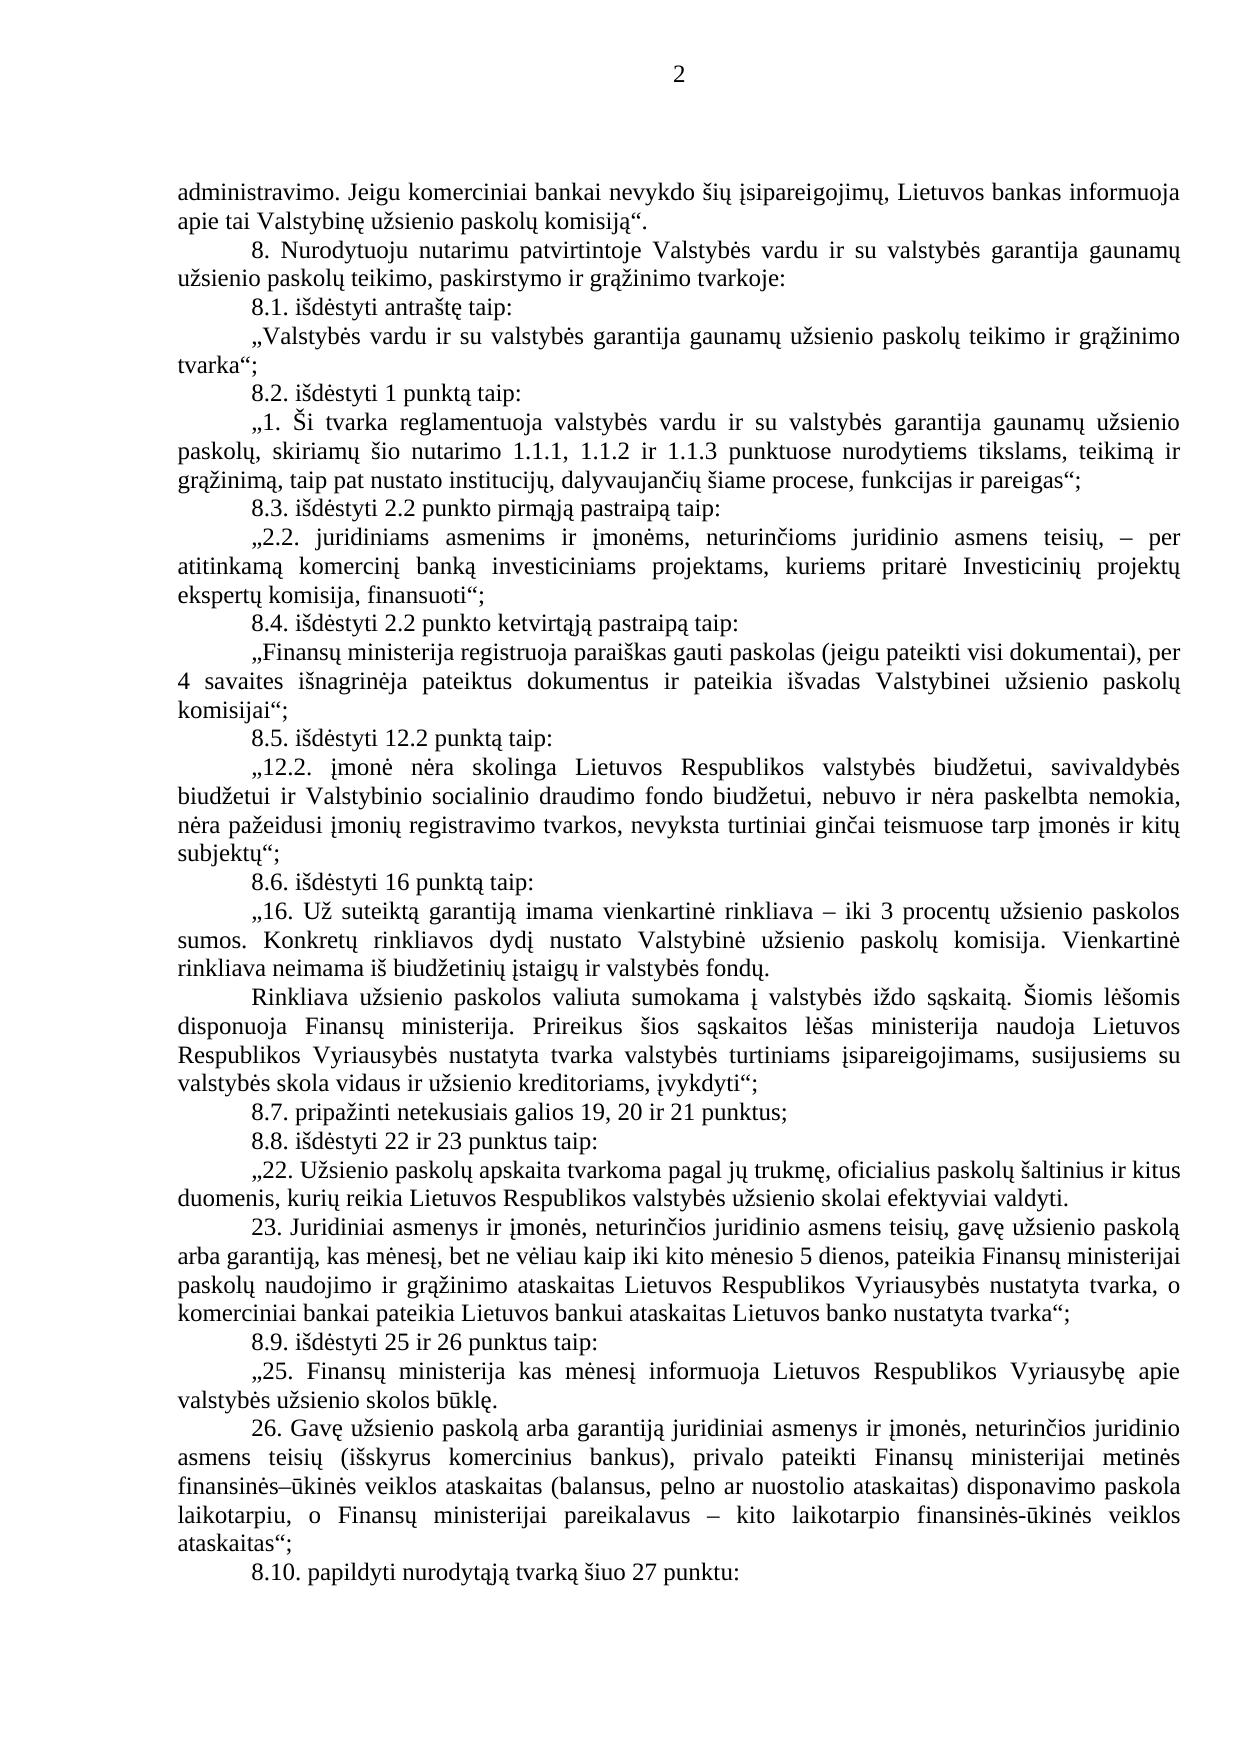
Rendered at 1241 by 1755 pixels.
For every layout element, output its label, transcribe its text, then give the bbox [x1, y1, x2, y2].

text „Finansų ministerija registruoja paraiškas gauti paskolas (jeigu pateikti visi dokumentai), per 4 savaites išnagrinėja pateiktus dokumentus ir pateikia išvadas Valstybinei užsienio paskolų komisijai“; [177, 637, 1181, 723]
text „12.2. įmonė nėra skolinga Lietuvos Respublikos valstybės biudžetui, savivaldybės biudžetui ir Valstybinio socialinio draudimo fondo biudžetui, nebuvo ir nėra paskelbta nemokia, nėra pažeidusi įmonių registravimo tvarkos, nevyksta turtiniai ginčai teismuose tarp įmonės ir kitų subjektų“; [177, 752, 1181, 867]
text 8.10. papildyti nurodytąją tvarką šiuo 27 punktu: [177, 1557, 1181, 1586]
text 26. Gavę užsienio paskolą arba garantiją juridiniai asmenys ir įmonės, neturinčios juridinio asmens teisių (išskyrus komercinius bankus), privalo pateikti Finansų ministerijai metinės finansinės–ūkinės veiklos ataskaitas (balansus, pelno ar nuostolio ataskaitas) disponavimo paskola laikotarpiu, o Finansų ministerijai pareikalavus – kito laikotarpio finansinės-ūkinės veiklos ataskaitas“; [177, 1413, 1181, 1557]
text 23. Juridiniai asmenys ir įmonės, neturinčios juridinio asmens teisių, gavę užsienio paskolą arba garantiją, kas mėnesį, bet ne vėliau kaip iki kito mėnesio 5 dienos, pateikia Finansų ministerijai paskolų naudojimo ir grąžinimo ataskaitas Lietuvos Respublikos Vyriausybės nustatyta tvarka, o komerciniai bankai pateikia Lietuvos bankui ataskaitas Lietuvos banko nustatyta tvarka“; [177, 1212, 1181, 1327]
text 8.6. išdėstyti 16 punktą taip: [177, 867, 1181, 896]
text „16. Už suteiktą garantiją imama vienkartinė rinkliava – iki 3 procentų užsienio paskolos sumos. Konkretų rinkliavos dydį nustato Valstybinė užsienio paskolų komisija. Vienkartinė rinkliava neimama iš biudžetinių įstaigų ir valstybės fondų. [177, 896, 1181, 982]
text 8.5. išdėstyti 12.2 punktą taip: [177, 723, 1181, 752]
text „22. Užsienio paskolų apskaita tvarkoma pagal jų trukmę, oficialius paskolų šaltinius ir kitus duomenis, kurių reikia Lietuvos Respublikos valstybės užsienio skolai efektyviai valdyti. [177, 1155, 1181, 1212]
text 8.3. išdėstyti 2.2 punkto pirmąją pastraipą taip: [177, 493, 1181, 522]
text 8.2. išdėstyti 1 punktą taip: [177, 378, 1181, 407]
text 8.8. išdėstyti 22 ir 23 punktus taip: [177, 1126, 1181, 1155]
text administravimo. Jeigu komerciniai bankai nevykdo šių įsipareigojimų, Lietuvos bankas informuoja apie tai Valstybinę užsienio paskolų komisiją“. [177, 177, 1181, 235]
text „2.2. juridiniams asmenims ir įmonėms, neturinčioms juridinio asmens teisių, – per atitinkamą komercinį banką investiciniams projektams, kuriems pritarė Investicinių projektų ekspertų komisija, finansuoti“; [177, 522, 1181, 608]
text Rinkliava užsienio paskolos valiuta sumokama į valstybės iždo sąskaitą. Šiomis lėšomis disponuoja Finansų ministerija. Prireikus šios sąskaitos lėšas ministerija naudoja Lietuvos Respublikos Vyriausybės nustatyta tvarka valstybės turtiniams įsipareigojimams, susijusiems su valstybės skola vidaus ir užsienio kreditoriams, įvykdyti“; [177, 982, 1181, 1097]
text 8. Nurodytuoju nutarimu patvirtintoje Valstybės vardu ir su valstybės garantija gaunamų užsienio paskolų teikimo, paskirstymo ir grąžinimo tvarkoje: [177, 235, 1181, 292]
text „Valstybės vardu ir su valstybės garantija gaunamų užsienio paskolų teikimo ir grąžinimo tvarka“; [177, 321, 1181, 378]
text 8.1. išdėstyti antraštę taip: [177, 292, 1181, 321]
text 8.7. pripažinti netekusiais galios 19, 20 ir 21 punktus; [177, 1097, 1181, 1126]
text 8.4. išdėstyti 2.2 punkto ketvirtąją pastraipą taip: [177, 608, 1181, 637]
text „1. Ši tvarka reglamentuoja valstybės vardu ir su valstybės garantija gaunamų užsienio paskolų, skiriamų šio nutarimo 1.1.1, 1.1.2 ir 1.1.3 punktuose nurodytiems tikslams, teikimą ir grąžinimą, taip pat nustato institucijų, dalyvaujančių šiame procese, funkcijas ir pareigas“; [177, 407, 1181, 493]
text „25. Finansų ministerija kas mėnesį informuoja Lietuvos Respublikos Vyriausybę apie valstybės užsienio skolos būklę. [177, 1356, 1181, 1413]
text 8.9. išdėstyti 25 ir 26 punktus taip: [177, 1327, 1181, 1356]
